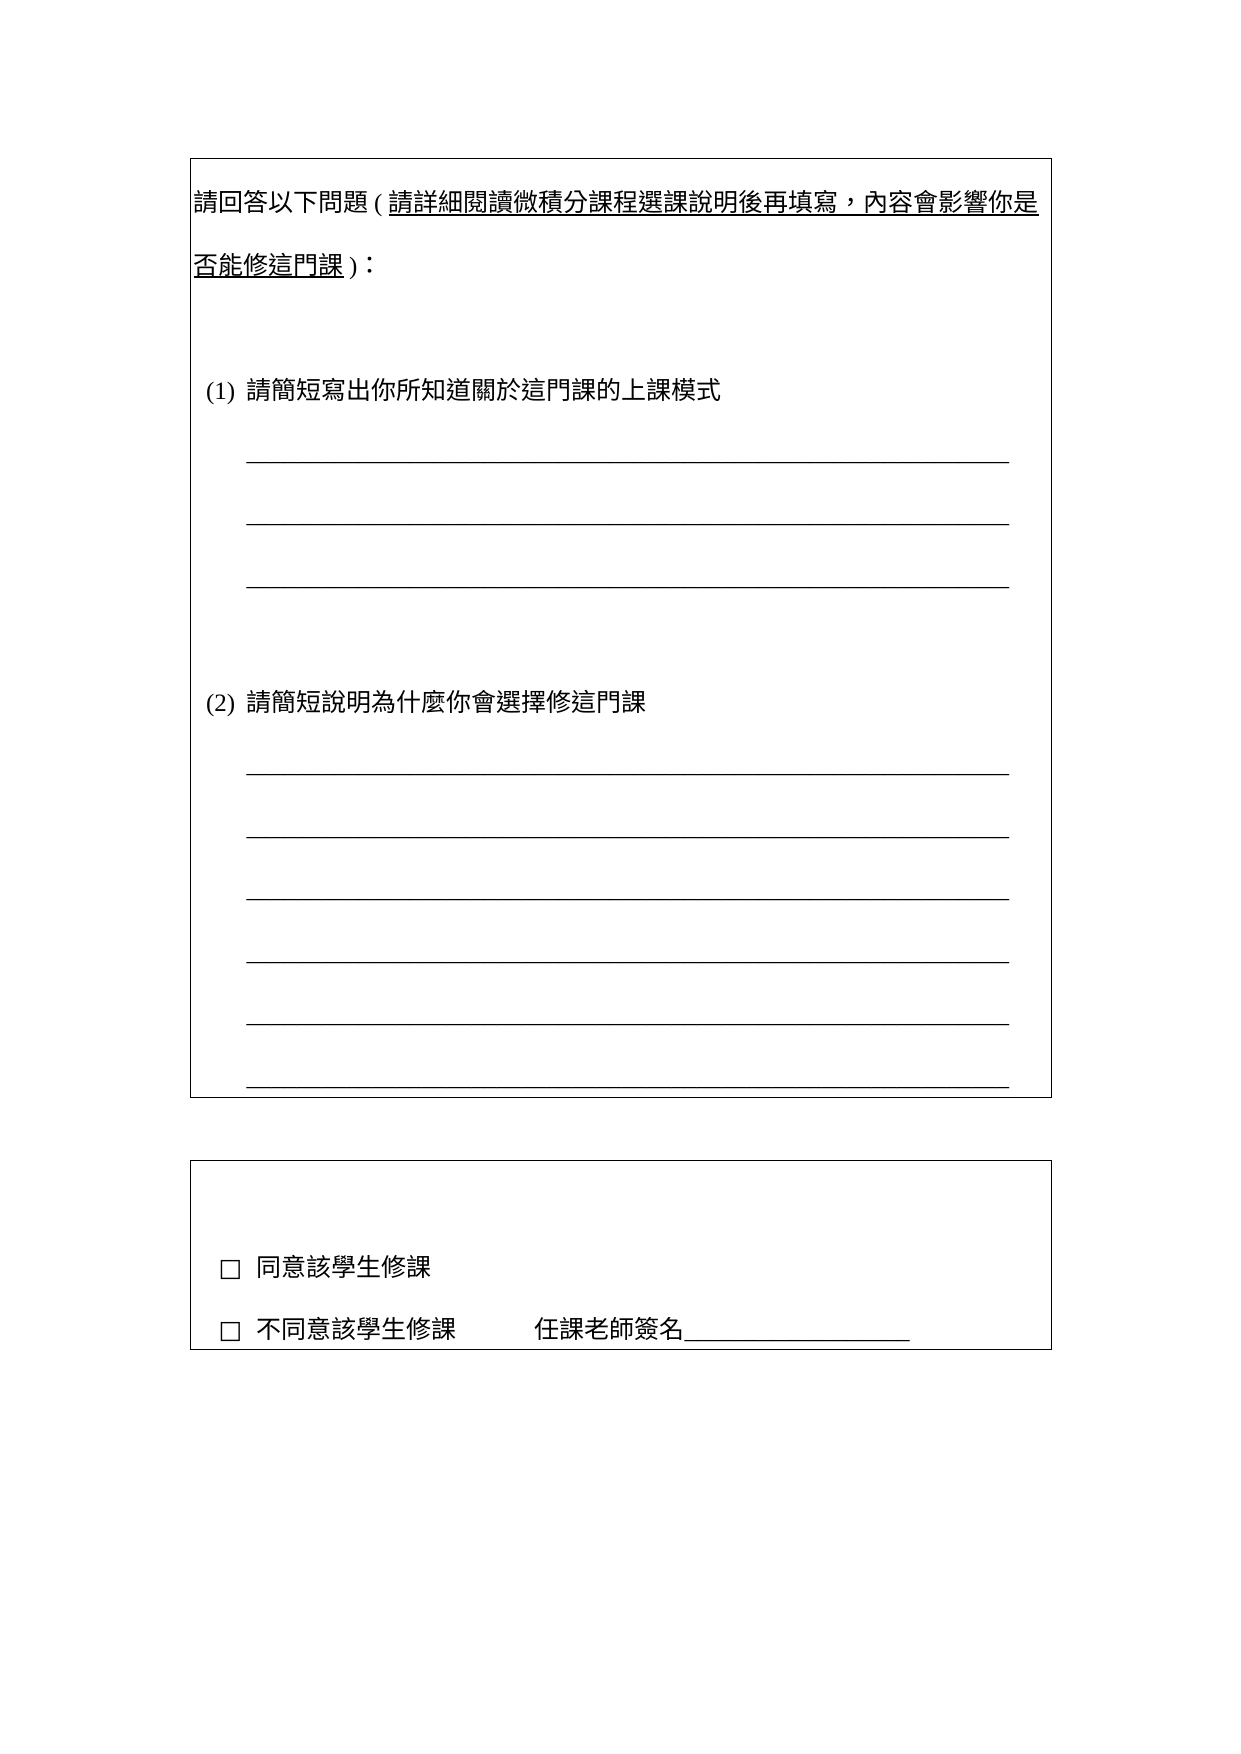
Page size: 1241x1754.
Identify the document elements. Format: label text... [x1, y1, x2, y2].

table_header 同意該學生修課 不同意該學生修課 任課老師簽名__________________ [191, 1161, 1051, 1349]
table_header 請回答以下問題 ( 請詳細閱讀微積分課程選課說明後再填寫，內容會影響你是否能修這門課 )： 請簡短寫出你所知道關於這門課的上課模式 _____________________________________________________________ _____________________________________________________________ _____________________________________________________________ 請簡短說明為什麼你會選擇修這門課 _____________________________________________________________ _____________________________________________________________ _____________________________________________________________ _____________________________________________________________ _____________________________________________________________ _____________________________________________________________ [191, 159, 1051, 1097]
